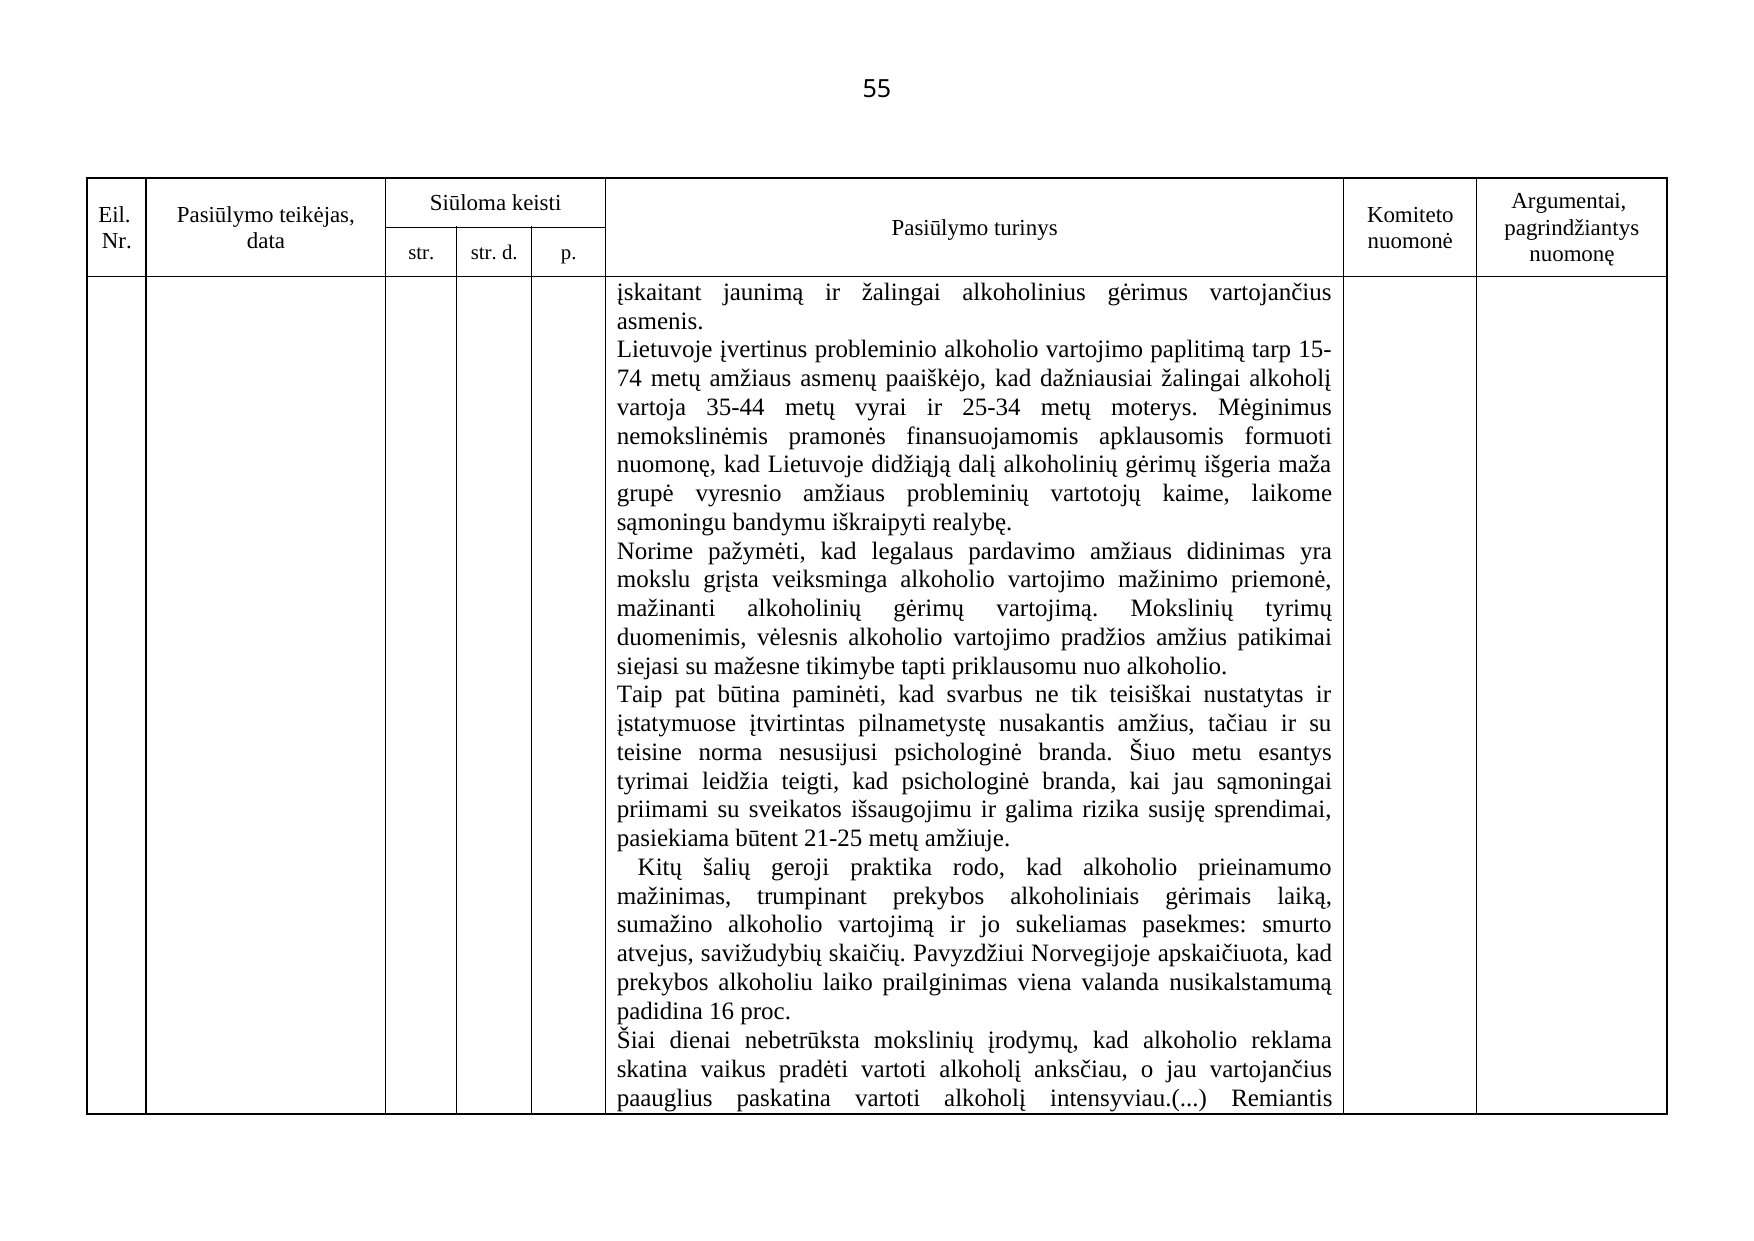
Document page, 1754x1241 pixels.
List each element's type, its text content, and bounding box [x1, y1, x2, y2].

table_cell [457, 277, 531, 1113]
table_cell str. [386, 228, 456, 276]
table_header Eil. Nr. [88, 179, 145, 276]
table_cell [386, 277, 456, 1113]
table_header Pasiūlymo turinys [606, 179, 1343, 276]
table_header Pasiūlymo teikėjas, data [147, 179, 385, 276]
table_cell [1477, 277, 1666, 1113]
table_header Siūloma keisti [386, 179, 605, 226]
table_cell įskaitant jaunimą ir žalingai alkoholinius gėrimus vartojančius asmenis. Lietuvoje įvertinus probleminio alkoholio vartojimo paplitimą tarp 15-74 metų amžiaus asmenų paaiškėjo, kad dažniausiai žalingai alkoholį vartoja 35-44 metų vyrai ir 25-34 metų moterys. Mėginimus nemokslinėmis pramonės finansuojamomis apklausomis formuoti nuomonę, kad Lietuvoje didžiąją dalį alkoholinių gėrimų išgeria maža grupė vyresnio amžiaus probleminių vartotojų kaime, laikome sąmoningu bandymu iškraipyti realybę. Norime pažymėti, kad legalaus pardavimo amžiaus didinimas yra mokslu grįsta veiksminga alkoholio vartojimo mažinimo priemonė, mažinanti alkoholinių gėrimų vartojimą. Mokslinių tyrimų duomenimis, vėlesnis alkoholio vartojimo pradžios amžius patikimai siejasi su mažesne tikimybe tapti priklausomu nuo alkoholio. Taip pat būtina paminėti, kad svarbus ne tik teisiškai nustatytas ir įstatymuose įtvirtintas pilnametystę nusakantis amžius, tačiau ir su teisine norma nesusijusi psichologinė branda. Šiuo metu esantys tyrimai leidžia teigti, kad psichologinė branda, kai jau sąmoningai priimami su sveikatos išsaugojimu ir galima rizika susiję sprendimai, pasiekiama būtent 21-25 metų amžiuje. Kitų šalių geroji praktika rodo, kad alkoholio prieinamumo mažinimas, trumpinant prekybos alkoholiniais gėrimais laiką, sumažino alkoholio vartojimą ir jo sukeliamas pasekmes: smurto atvejus, savižudybių skaičių. Pavyzdžiui Norvegijoje apskaičiuota, kad prekybos alkoholiu laiko prailginimas viena valanda nusikalstamumą padidina 16 proc. Šiai dienai nebetrūksta mokslinių įrodymų, kad alkoholio reklama skatina vaikus pradėti vartoti alkoholį anksčiau, o jau vartojančius paauglius paskatina vartoti alkoholį intensyviau.(...) Remiantis [606, 277, 1343, 1113]
table_header Komiteto nuomonė [1344, 179, 1476, 276]
table_cell [88, 277, 145, 1113]
table_cell [147, 277, 385, 1113]
table_cell [1344, 277, 1476, 1113]
table_header Argumentai, pagrindžiantys nuomonę [1477, 179, 1666, 276]
table_cell str. d. [457, 228, 531, 276]
table_cell [532, 277, 605, 1113]
table_cell p. [532, 228, 605, 276]
